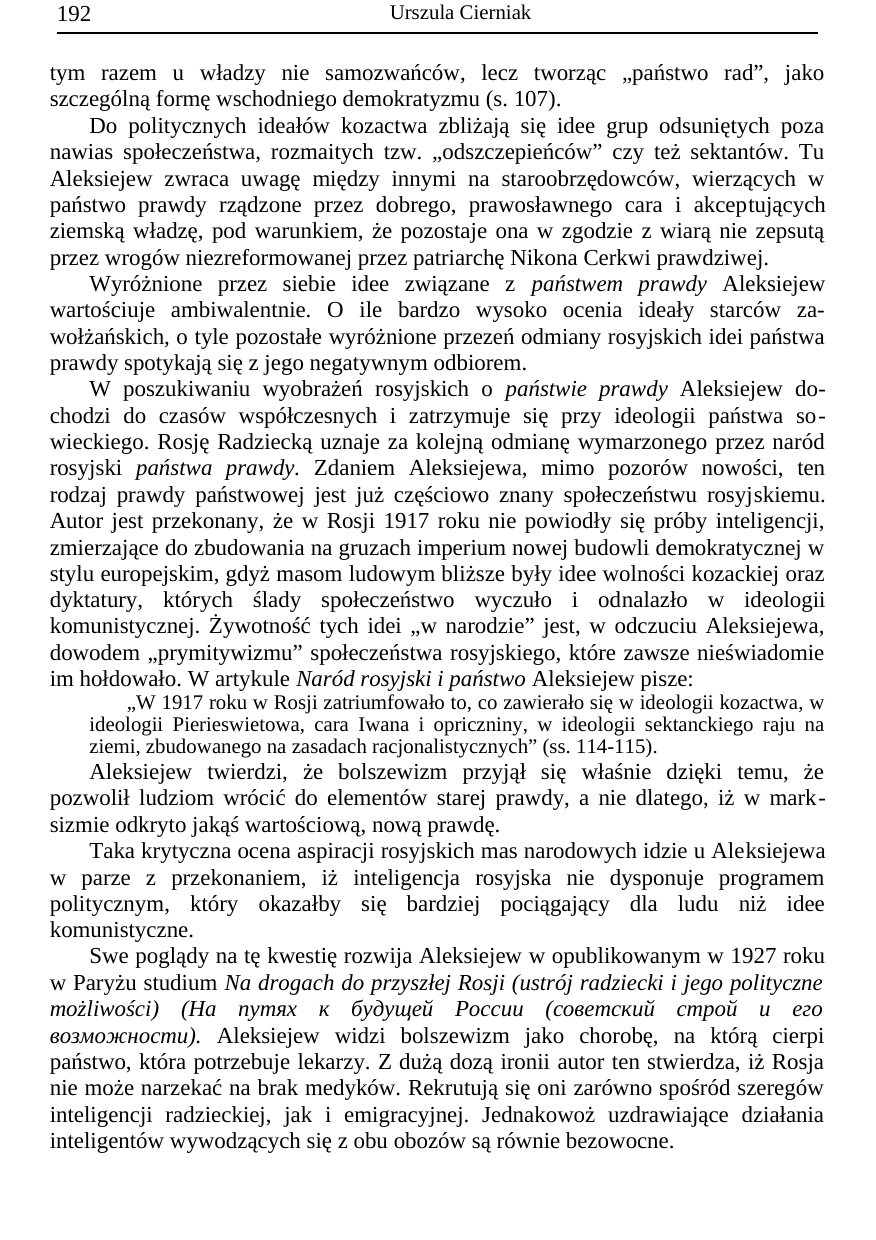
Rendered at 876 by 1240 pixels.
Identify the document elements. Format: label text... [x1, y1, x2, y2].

text W poszukiwaniu wyobrażeń rosyjskich o państwie prawdy Aleksiejew do­chodzi do czasów współczesnych i zatrzymuje się przy ideologii państwa so­wieckiego. Rosję Radziecką uznaje za kolejną odmianę wymarzonego przez naród rosyjski państwa prawdy. Zdaniem Aleksiejewa, mimo pozorów nowości, ten rodzaj prawdy państwowej jest już częściowo znany społeczeństwu rosyj­skiemu. Autor jest przekonany, że w Rosji 1917 roku nie powiodły się próby inteligencji, zmierzające do zbudowania na gruzach imperium nowej budowli demokratycznej w stylu europejskim, gdyż masom ludowym bliższe były idee wolności kozackiej oraz dyktatury, których ślady społeczeństwo wyczuło i od­nalazło w ideologii komunistycznej. Żywotność tych idei „w narodzie” jest, w odczuciu Aleksiejewa, dowodem „prymitywizmu” społeczeństwa rosyjskiego, które zawsze nieświadomie im hołdowało. W artykule Naród rosyjski i państwo Aleksiejew pisze: [49, 375, 826, 692]
text Swe poglądy na tę kwestię rozwija Aleksiejew w opublikowanym w 1927 roku w Paryżu studium Na drogach do przyszłej Rosji (ustrój radziecki i jego polityczne możliwości) (На путях к будущей России (советский строй и его возможности). Aleksiejew widzi bolszewizm jako chorobę, na którą cierpi państwo, która potrzebuje lekarzy. Z dużą dozą ironii autor ten stwierdza, iż Rosja nie może narzekać na brak medyków. Rekrutują się oni zarówno spośród szeregów inteligencji radzieckiej, jak i emigracyjnej. Jednakowoż uzdrawiające działania inteligentów wywodzących się z obu obozów są równie bezowocne. [49, 943, 826, 1153]
text Urszula Cierniak [389, 0, 544, 24]
text Wyróżnione przez siebie idee związane z państwem prawdy Aleksiejew wartościuje ambiwalentnie. O ile bardzo wysoko ocenia ideały starców za- wołżańskich, o tyle pozostałe wyróżnione przezeń odmiany rosyjskich idei państwa prawdy spotykają się z jego negatywnym odbiorem. [49, 270, 826, 375]
text Aleksiejew twierdzi, że bolszewizm przyjął się właśnie dzięki temu, że pozwolił ludziom wrócić do elementów starej prawdy, a nie dlatego, iż w mark­sizmie odkryto jakąś wartościową, nową prawdę. [49, 758, 826, 837]
text „W 1917 roku w Rosji zatriumfowało to, co zawierało się w ideologii kozactwa, w ideologii Pierieswietowa, cara Iwana i opriczniny, w ideologii sektanckiego raju na ziemi, zbudowanego na zasadach racjonalistycznych” (ss. 114-115). [89, 692, 826, 758]
text Taka krytyczna ocena aspiracji rosyjskich mas narodowych idzie u Ale­ksiejewa w parze z przekonaniem, iż inteligencja rosyjska nie dysponuje programem politycznym, który okazałby się bardziej pociągający dla ludu niż idee komunistyczne. [49, 837, 826, 943]
text tym razem u władzy nie samozwańców, lecz tworząc „państwo rad”, jako szczególną formę wschodniego demokratyzmu (s. 107). [49, 59, 826, 112]
text 192 [57, 0, 95, 26]
text Do politycznych ideałów kozactwa zbliżają się idee grup odsuniętych poza nawias społeczeństwa, rozmaitych tzw. „odszczepieńców” czy też sektantów. Tu Aleksiejew zwraca uwagę między innymi na staroobrzędowców, wierzących w państwo prawdy rządzone przez dobrego, prawosławnego cara i akcep­tujących ziemską władzę, pod warunkiem, że pozostaje ona w zgodzie z wiarą nie zepsutą przez wrogów niezreformowanej przez patriarchę Nikona Cerkwi prawdziwej. [49, 112, 826, 270]
